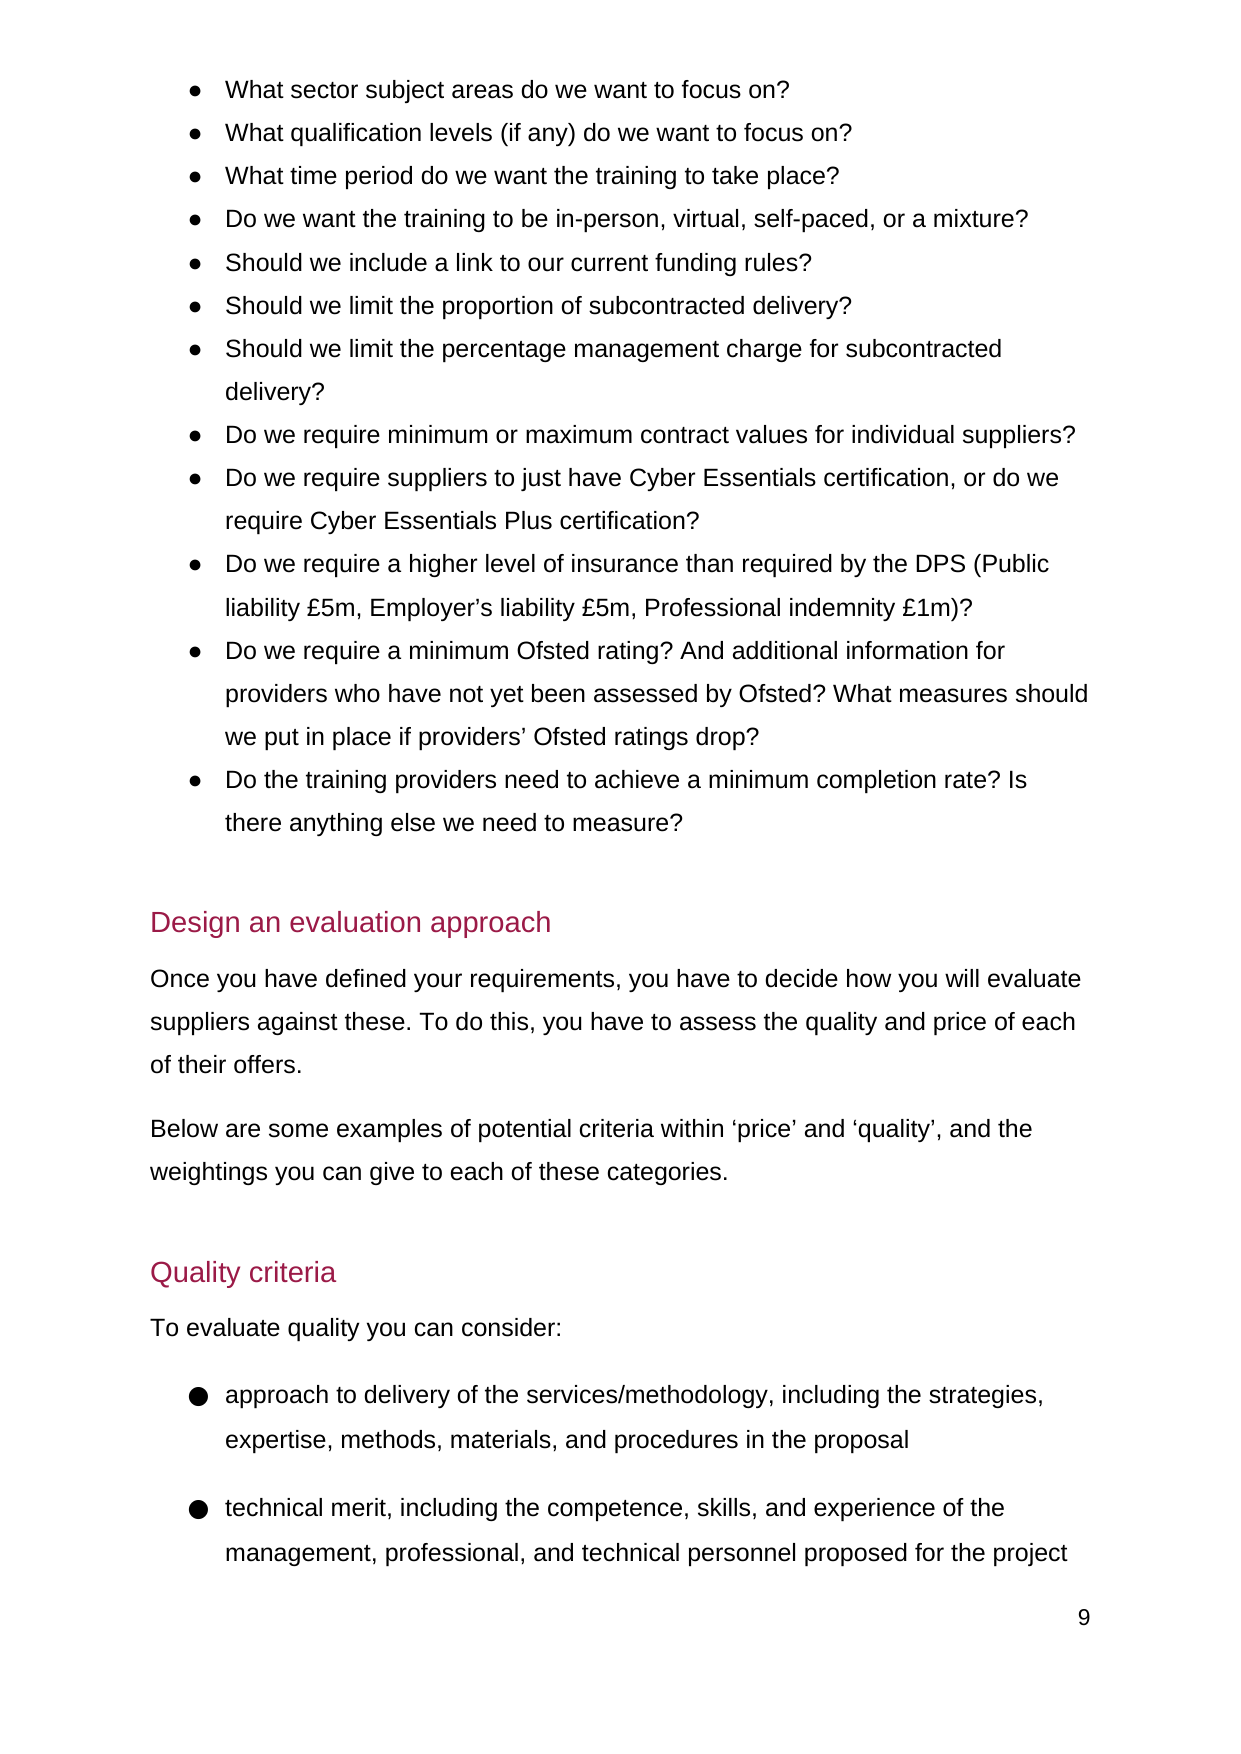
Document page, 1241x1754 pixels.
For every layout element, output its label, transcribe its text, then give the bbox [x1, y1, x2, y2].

list What time period do we want the training to take place? [187, 161, 1090, 190]
list Do we require minimum or maximum contract values for individual suppliers? [187, 420, 1090, 449]
subtitle Design an evaluation approach [150, 905, 1090, 939]
text Once you have defined your requirements, you have to decide how you will evaluate suppliers against these. To do this, you have to assess the quality and price of each of their offers. [150, 964, 1090, 1079]
list Do we require suppliers to just have Cyber Essentials certification, or do we require Cyber Essentials Plus certification? [187, 463, 1090, 535]
list technical merit, including the competence, skills, and experience of the management, professional, and technical personnel proposed for the project [187, 1489, 1090, 1567]
list Should we limit the proportion of subcontracted delivery? [187, 291, 1090, 319]
text Below are some examples of potential criteria within ‘price’ and ‘quality’, and the weightings you can give to each of these categories. [150, 1114, 1090, 1186]
list Do we want the training to be in-person, virtual, self-paced, or a mixture? [187, 204, 1090, 233]
list Do we require a higher level of insurance than required by the DPS (Public liability £5m, Employer’s liability £5m, Professional indemnity £1m)? [187, 549, 1090, 621]
list Do we require a minimum Ofsted rating? And additional information for providers who have not yet been assessed by Ofsted? What measures should we put in place if providers’ Ofsted ratings drop? [187, 636, 1090, 751]
list Should we include a link to our current funding rules? [187, 247, 1090, 276]
list approach to delivery of the services/methodology, including the strategies, expertise, methods, materials, and procedures in the proposal [187, 1377, 1090, 1454]
text To evaluate quality you can consider: [150, 1313, 1090, 1342]
list Should we limit the percentage management charge for subcontracted delivery? [187, 334, 1090, 406]
list Do the training providers need to achieve a minimum completion rate? Is there anything else we need to measure? [187, 765, 1090, 837]
subtitle Quality criteria [150, 1254, 1090, 1288]
list What qualification levels (if any) do we want to focus on? [187, 118, 1090, 147]
list What sector subject areas do we want to focus on? [187, 75, 1090, 104]
